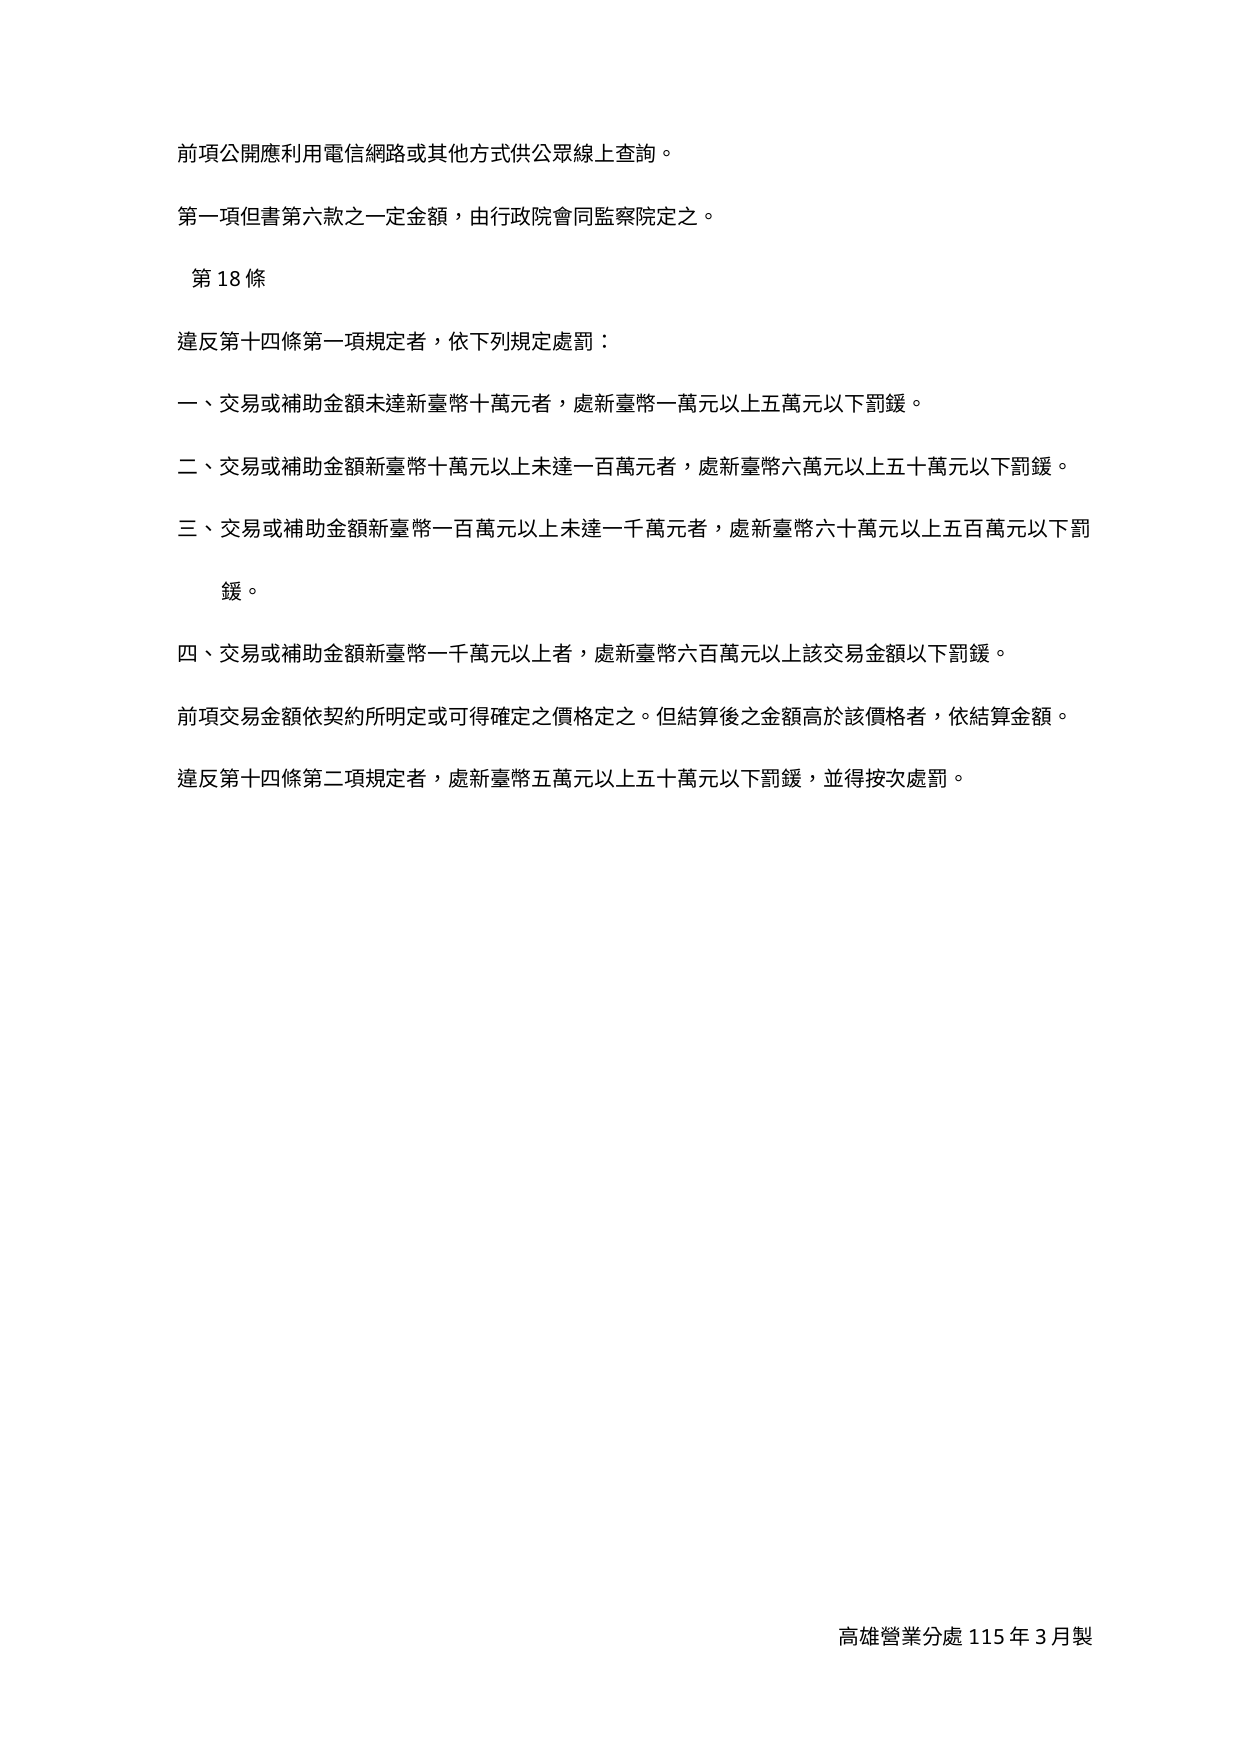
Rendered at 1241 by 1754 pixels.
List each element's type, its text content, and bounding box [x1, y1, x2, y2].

text 前項公開應利用電信網路或其他方式供公眾線上查詢。 [177, 111, 1092, 173]
text 三、交易或補助金額新臺幣一百萬元以上未達一千萬元者，處新臺幣六十萬元以上五百萬元以下罰鍰。 [177, 486, 1092, 611]
text 第18條 [103, 236, 1186, 298]
text 違反第十四條第一項規定者，依下列規定處罰： [177, 298, 1092, 361]
text 二、交易或補助金額新臺幣十萬元以上未達一百萬元者，處新臺幣六萬元以上五十萬元以下罰鍰。 [177, 423, 1092, 486]
text 一、交易或補助金額未達新臺幣十萬元者，處新臺幣一萬元以上五萬元以下罰鍰。 [177, 361, 1092, 423]
text 違反第十四條第二項規定者，處新臺幣五萬元以上五十萬元以下罰鍰，並得按次處罰。 [177, 736, 1092, 798]
text 第一項但書第六款之一定金額，由行政院會同監察院定之。 [177, 173, 1092, 236]
text 前項交易金額依契約所明定或可得確定之價格定之。但結算後之金額高於該價格者，依結算金額。 [177, 673, 1092, 736]
text 四、交易或補助金額新臺幣一千萬元以上者，處新臺幣六百萬元以上該交易金額以下罰鍰。 [177, 611, 1092, 673]
